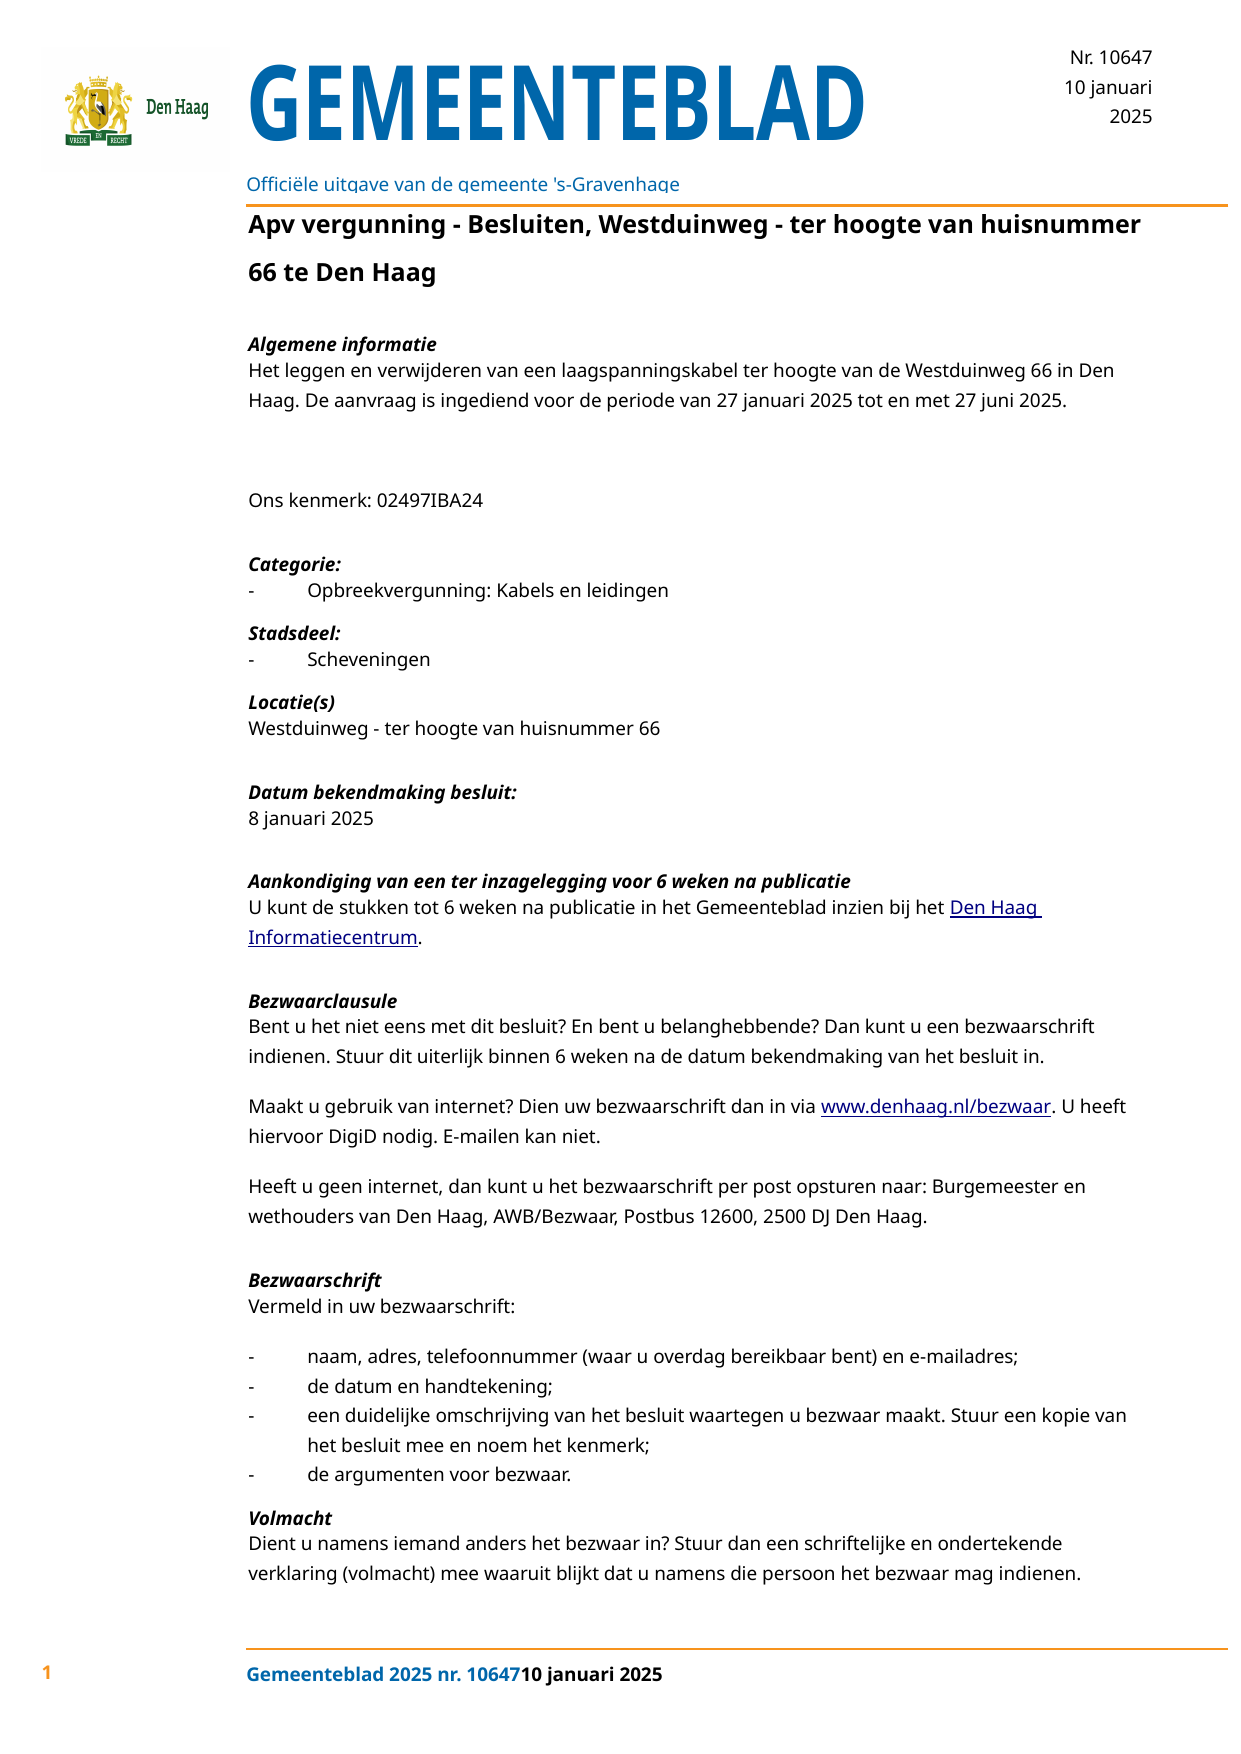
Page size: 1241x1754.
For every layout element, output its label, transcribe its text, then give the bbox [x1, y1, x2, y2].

text Dient u namens iemand anders het bezwaar in? Stuur dan een schriftelijke en ondertekende verklaring (volmacht) mee waaruit blijkt dat u namens die persoon het bezwaar mag indienen. [248, 1531, 1152, 1586]
picture [41, 47, 231, 172]
text Algemene informatie [248, 331, 1152, 357]
text Maakt u gebruik van internet? Dien uw bezwaarschrift dan in via www.denhaag.nl/bezwaar. U heeft hiervoor DigiD nodig. E-mailen kan niet. [248, 1094, 1152, 1149]
text 8 januari 2025 [248, 805, 1152, 830]
text Apv vergunning - Besluiten, Westduinweg - ter hoogte van huisnummer 66 te Den Haag [248, 207, 1152, 288]
text Bezwaarschrift [248, 1267, 1152, 1293]
text Volmacht [248, 1505, 1152, 1531]
text U kunt de stukken tot 6 weken na publicatie in het Gemeenteblad inzien bij het Den Haag Informatiecentrum. [248, 894, 1152, 950]
list de argumenten voor bezwaar. [248, 1462, 1152, 1487]
text Locatie(s) [248, 689, 1152, 715]
text Westduinweg - ter hoogte van huisnummer 66 [248, 715, 1152, 741]
list Scheveningen [248, 646, 1152, 672]
list de datum en handtekening; [248, 1373, 1152, 1399]
text Vermeld in uw bezwaarschrift: [248, 1293, 1152, 1319]
list Opbreekvergunning: Kabels en leidingen [248, 577, 1152, 603]
text Bent u het niet eens met dit besluit? En bent u belanghebbende? Dan kunt u een bezwaarschrift indienen. Stuur dit uiterlijk binnen 6 weken na de datum bekendmaking van het besluit in. [248, 1014, 1152, 1069]
text Categorie: [248, 552, 1152, 577]
text Het leggen en verwijderen van een laagspanningskabel ter hoogte van de Westduinweg 66 in Den Haag. De aanvraag is ingediend voor de periode van 27 januari 2025 tot en met 27 juni 2025. [248, 357, 1152, 412]
text Datum bekendmaking besluit: [248, 779, 1152, 805]
text Aankondiging van een ter inzagelegging voor 6 weken na publicatie [248, 869, 1152, 894]
list een duidelijke omschrijving van het besluit waartegen u bezwaar maakt. Stuur een kopie van het besluit mee en noem het kenmerk; [248, 1402, 1152, 1458]
text Heeft u geen internet, dan kunt u het bezwaarschrift per post opsturen naar: Burgemeester en wethouders van Den Haag, AWB/Bezwaar, Postbus 12600, 2500 DJ Den Haag. [248, 1174, 1152, 1229]
text Bezwaarclausule [248, 988, 1152, 1014]
list naam, adres, telefoonnummer (waar u overdag bereikbaar bent) en e-mailadres; [248, 1343, 1152, 1369]
text Ons kenmerk: 02497IBA24 [248, 488, 1152, 513]
text Stadsdeel: [248, 620, 1152, 646]
